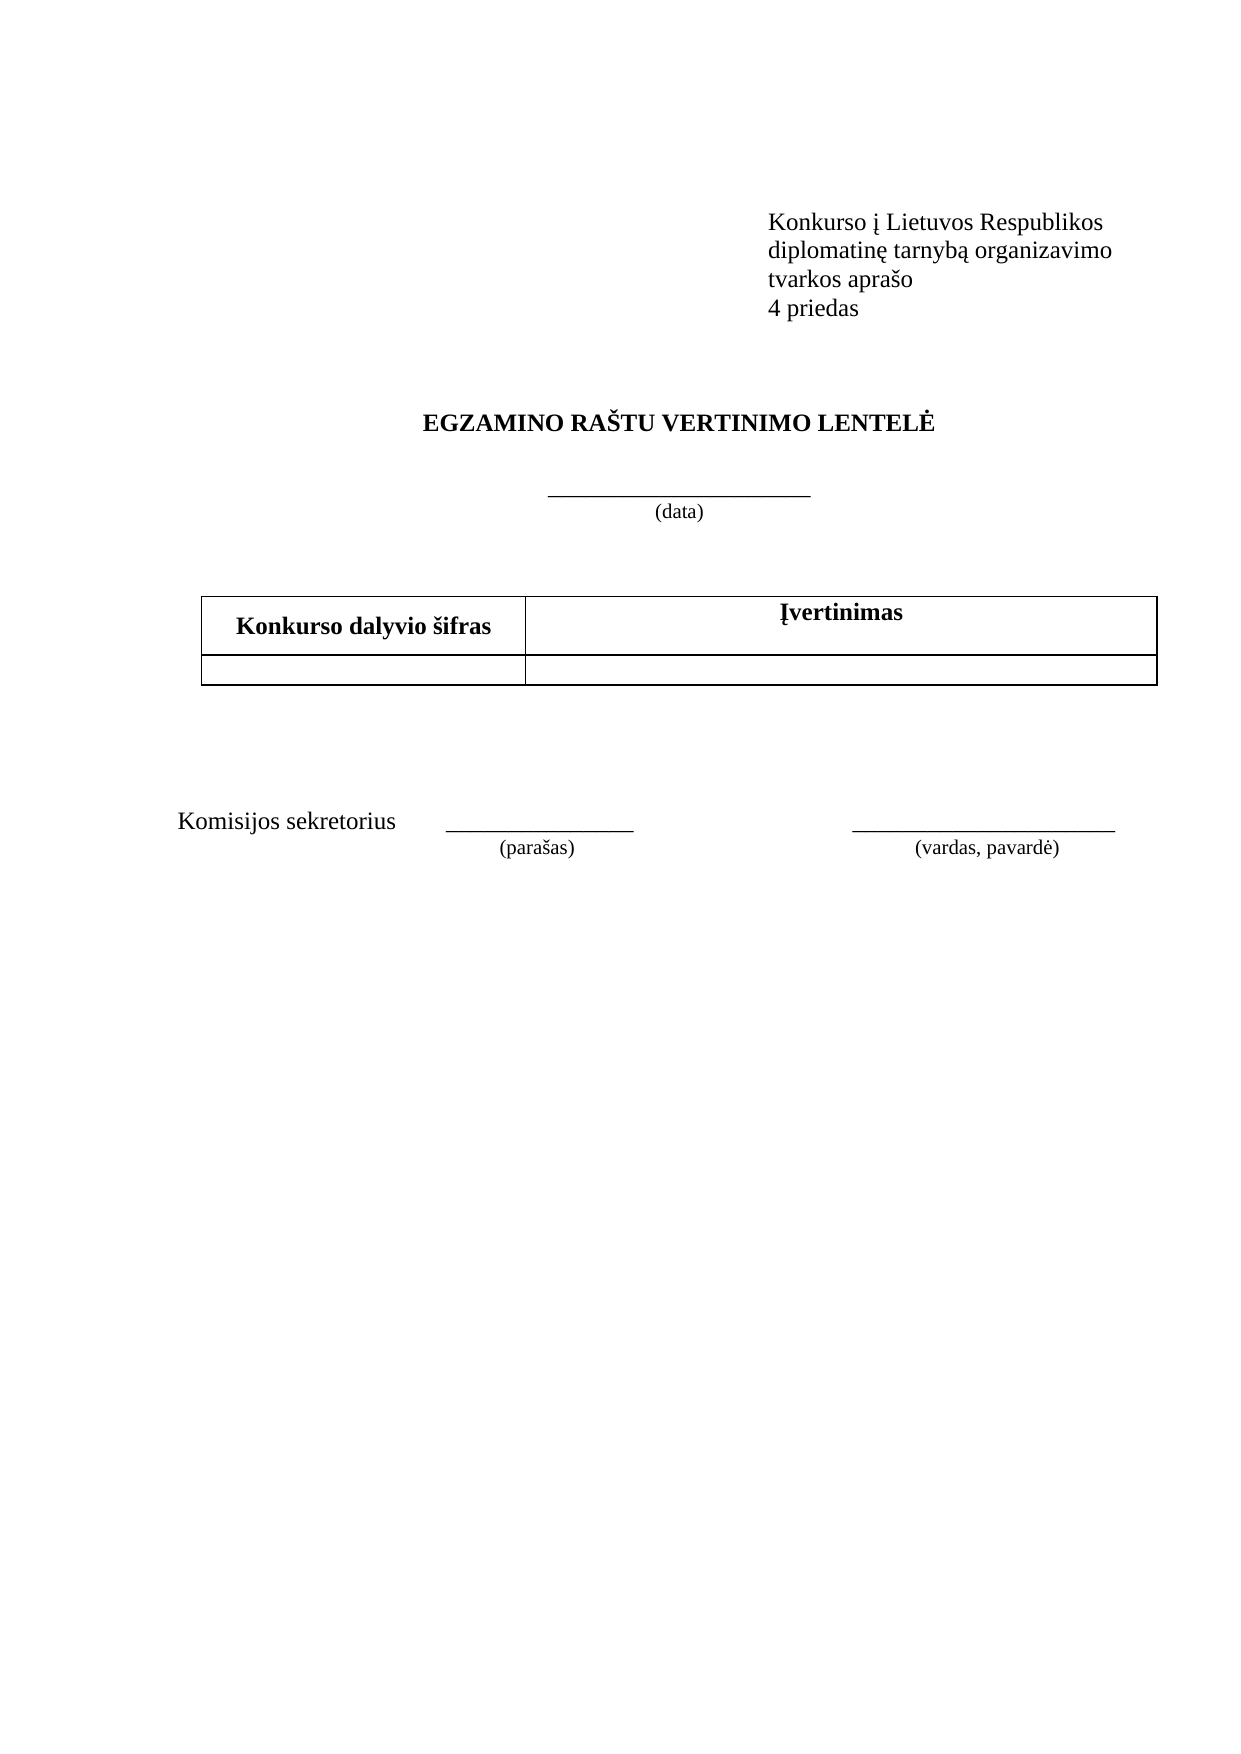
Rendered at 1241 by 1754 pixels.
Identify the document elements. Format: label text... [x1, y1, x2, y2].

text _____________________ [177, 471, 1181, 499]
text Komisijos sekretorius _______________ _____________________ [177, 806, 1181, 835]
table_header Įvertinimas [526, 597, 1156, 654]
table_cell [526, 656, 1156, 684]
table_cell [202, 656, 525, 684]
text EGZAMINO RAŠTU VERTINIMO LENTELĖ [177, 408, 1181, 437]
text (parašas) (vardas, pavardė) [177, 835, 1181, 859]
table_header Konkurso dalyvio šifras [202, 597, 525, 654]
text diplomatinę tarnybą organizavimo [768, 235, 1181, 264]
text 4 priedas [768, 293, 1181, 322]
text (data) [177, 499, 1181, 523]
text tvarkos aprašo [768, 264, 1181, 293]
text Konkurso į Lietuvos Respublikos [768, 207, 1181, 235]
